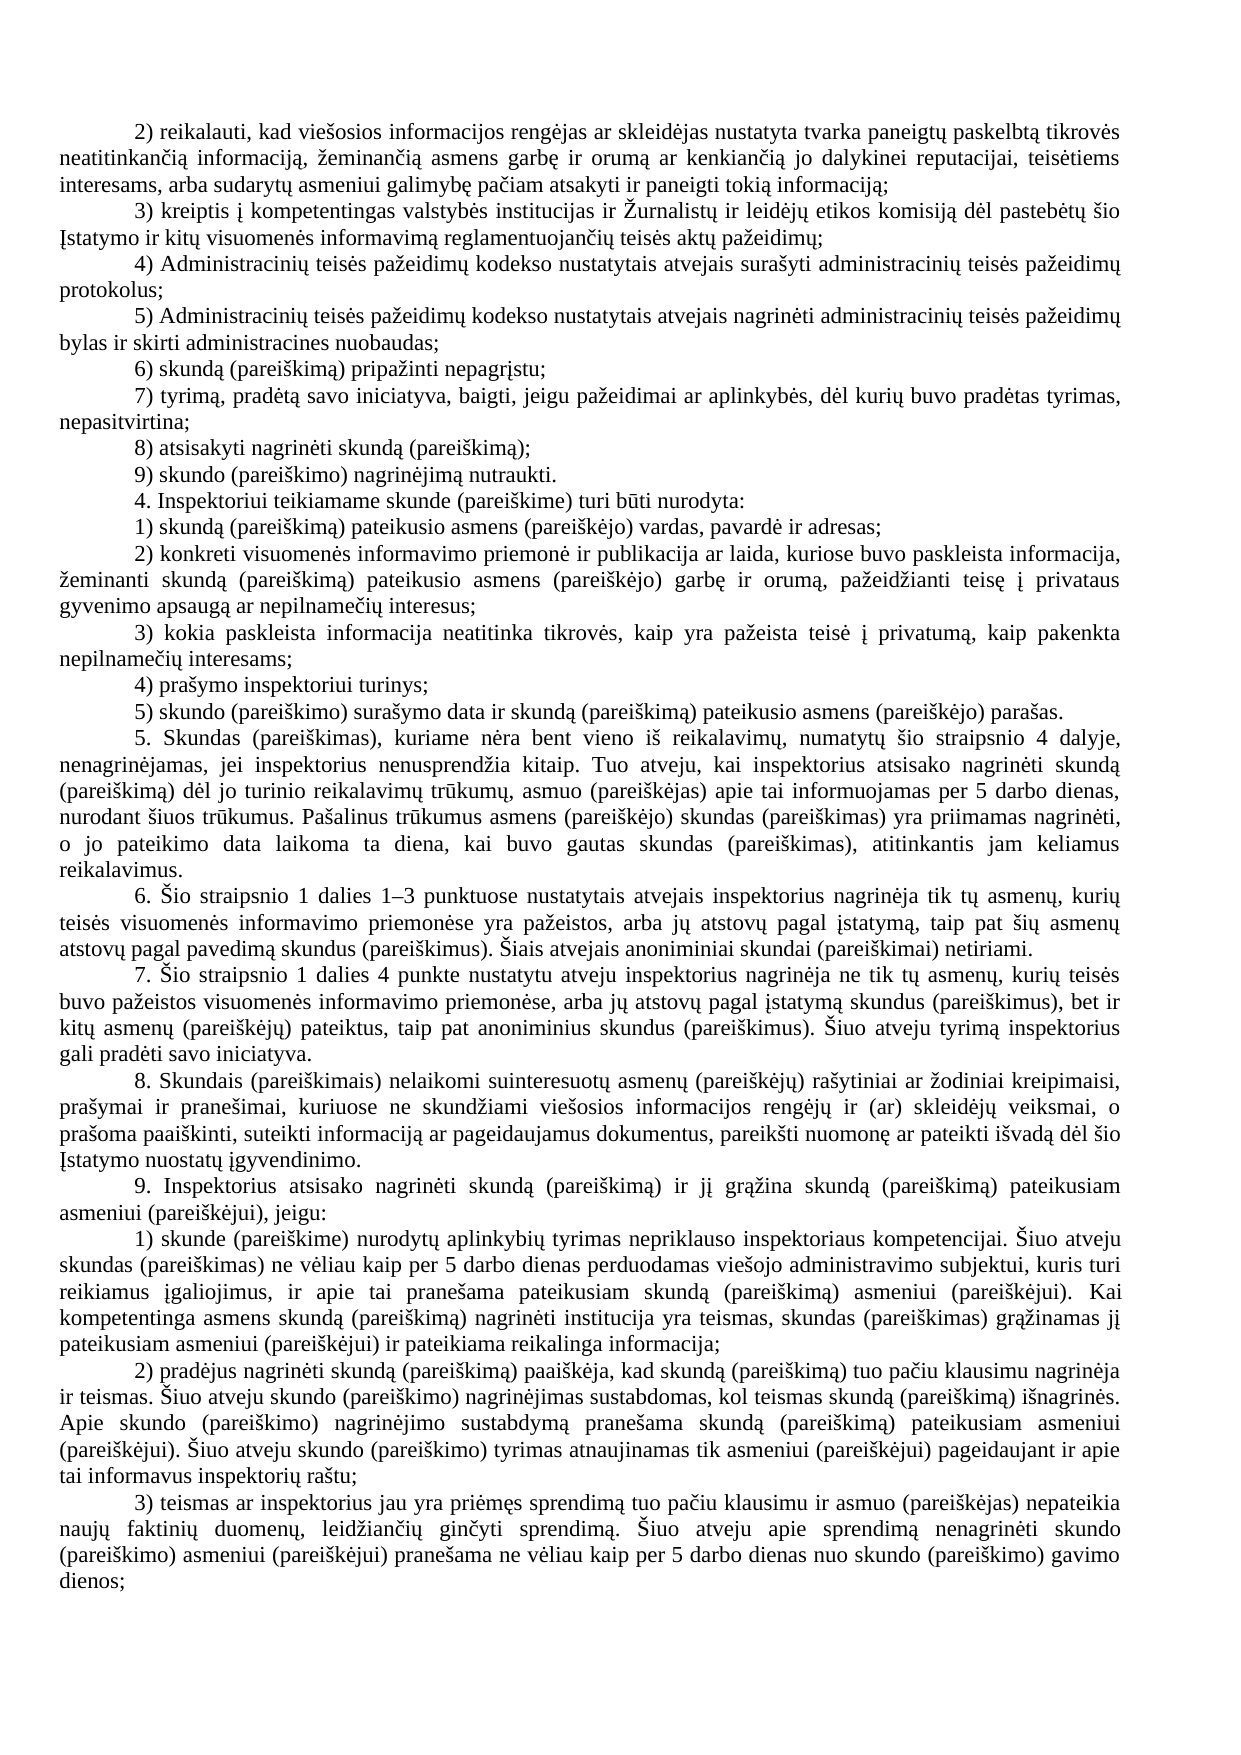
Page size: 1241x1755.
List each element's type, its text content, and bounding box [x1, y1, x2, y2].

text 4) Administracinių teisės pažeidimų kodekso nustatytais atvejais surašyti administracinių teisės pažeidimų protokolus; [59, 250, 1122, 303]
text 6) skundą (pareiškimą) pripažinti nepagrįstu; [59, 355, 1122, 382]
text 5) Administracinių teisės pažeidimų kodekso nustatytais atvejais nagrinėti administracinių teisės pažeidimų bylas ir skirti administracines nuobaudas; [59, 303, 1122, 355]
text 4. Inspektoriui teikiamame skunde (pareiškime) turi būti nurodyta: [59, 487, 1122, 513]
text 2) konkreti visuomenės informavimo priemonė ir publikacija ar laida, kuriose buvo paskleista informacija, žeminanti skundą (pareiškimą) pateikusio asmens (pareiškėjo) garbę ir orumą, pažeidžianti teisę į privataus gyvenimo apsaugą ar nepilnamečių interesus; [59, 540, 1122, 619]
text 1) skundą (pareiškimą) pateikusio asmens (pareiškėjo) vardas, pavardė ir adresas; [59, 513, 1122, 540]
text 3) kokia paskleista informacija neatitinka tikrovės, kaip yra pažeista teisė į privatumą, kaip pakenkta nepilnamečių interesams; [59, 619, 1122, 672]
text 9) skundo (pareiškimo) nagrinėjimą nutraukti. [59, 461, 1122, 487]
text 3) teismas ar inspektorius jau yra priėmęs sprendimą tuo pačiu klausimu ir asmuo (pareiškėjas) nepateikia naujų faktinių duomenų, leidžiančių ginčyti sprendimą. Šiuo atveju apie sprendimą nenagrinėti skundo (pareiškimo) asmeniui (pareiškėjui) pranešama ne vėliau kaip per 5 darbo dienas nuo skundo (pareiškimo) gavimo dienos; [59, 1488, 1122, 1594]
text 9. Inspektorius atsisako nagrinėti skundą (pareiškimą) ir jį grąžina skundą (pareiškimą) pateikusiam asmeniui (pareiškėjui), jeigu: [59, 1172, 1122, 1225]
text 7. Šio straipsnio 1 dalies 4 punkte nustatytu atveju inspektorius nagrinėja ne tik tų asmenų, kurių teisės buvo pažeistos visuomenės informavimo priemonėse, arba jų atstovų pagal įstatymą skundus (pareiškimus), bet ir kitų asmenų (pareiškėjų) pateiktus, taip pat anoniminius skundus (pareiškimus). Šiuo atveju tyrimą inspektorius gali pradėti savo iniciatyva. [59, 961, 1122, 1067]
text 4) prašymo inspektoriui turinys; [59, 672, 1122, 698]
text 2) reikalauti, kad viešosios informacijos rengėjas ar skleidėjas nustatyta tvarka paneigtų paskelbtą tikrovės neatitinkančią informaciją, žeminančią asmens garbę ir orumą ar kenkiančią jo dalykinei reputacijai, teisėtiems interesams, arba sudarytų asmeniui galimybę pačiam atsakyti ir paneigti tokią informaciją; [59, 118, 1122, 197]
text 5) skundo (pareiškimo) surašymo data ir skundą (pareiškimą) pateikusio asmens (pareiškėjo) parašas. [59, 698, 1122, 724]
text 6. Šio straipsnio 1 dalies 1–3 punktuose nustatytais atvejais inspektorius nagrinėja tik tų asmenų, kurių teisės visuomenės informavimo priemonėse yra pažeistos, arba jų atstovų pagal įstatymą, taip pat šių asmenų atstovų pagal pavedimą skundus (pareiškimus). Šiais atvejais anoniminiai skundai (pareiškimai) netiriami. [59, 882, 1122, 961]
text 5. Skundas (pareiškimas), kuriame nėra bent vieno iš reikalavimų, numatytų šio straipsnio 4 dalyje, nenagrinėjamas, jei inspektorius nenusprendžia kitaip. Tuo atveju, kai inspektorius atsisako nagrinėti skundą (pareiškimą) dėl jo turinio reikalavimų trūkumų, asmuo (pareiškėjas) apie tai informuojamas per 5 darbo dienas, nurodant šiuos trūkumus. Pašalinus trūkumus asmens (pareiškėjo) skundas (pareiškimas) yra priimamas nagrinėti, o jo pateikimo data laikoma ta diena, kai buvo gautas skundas (pareiškimas), atitinkantis jam keliamus reikalavimus. [59, 724, 1122, 882]
text 3) kreiptis į kompetentingas valstybės institucijas ir Žurnalistų ir leidėjų etikos komisiją dėl pastebėtų šio Įstatymo ir kitų visuomenės informavimą reglamentuojančių teisės aktų pažeidimų; [59, 197, 1122, 250]
text 2) pradėjus nagrinėti skundą (pareiškimą) paaiškėja, kad skundą (pareiškimą) tuo pačiu klausimu nagrinėja ir teismas. Šiuo atveju skundo (pareiškimo) nagrinėjimas sustabdomas, kol teismas skundą (pareiškimą) išnagrinės. Apie skundo (pareiškimo) nagrinėjimo sustabdymą pranešama skundą (pareiškimą) pateikusiam asmeniui (pareiškėjui). Šiuo atveju skundo (pareiškimo) tyrimas atnaujinamas tik asmeniui (pareiškėjui) pageidaujant ir apie tai informavus inspektorių raštu; [59, 1357, 1122, 1488]
text 8) atsisakyti nagrinėti skundą (pareiškimą); [59, 434, 1122, 461]
text 1) skunde (pareiškime) nurodytų aplinkybių tyrimas nepriklauso inspektoriaus kompetencijai. Šiuo atveju skundas (pareiškimas) ne vėliau kaip per 5 darbo dienas perduodamas viešojo administravimo subjektui, kuris turi reikiamus įgaliojimus, ir apie tai pranešama pateikusiam skundą (pareiškimą) asmeniui (pareiškėjui). Kai kompetentinga asmens skundą (pareiškimą) nagrinėti institucija yra teismas, skundas (pareiškimas) grąžinamas jį pateikusiam asmeniui (pareiškėjui) ir pateikiama reikalinga informacija; [59, 1225, 1122, 1357]
text 8. Skundais (pareiškimais) nelaikomi suinteresuotų asmenų (pareiškėjų) rašytiniai ar žodiniai kreipimaisi, prašymai ir pranešimai, kuriuose ne skundžiami viešosios informacijos rengėjų ir (ar) skleidėjų veiksmai, o prašoma paaiškinti, suteikti informaciją ar pageidaujamus dokumentus, pareikšti nuomonę ar pateikti išvadą dėl šio Įstatymo nuostatų įgyvendinimo. [59, 1067, 1122, 1172]
text 7) tyrimą, pradėtą savo iniciatyva, baigti, jeigu pažeidimai ar aplinkybės, dėl kurių buvo pradėtas tyrimas, nepasitvirtina; [59, 382, 1122, 434]
